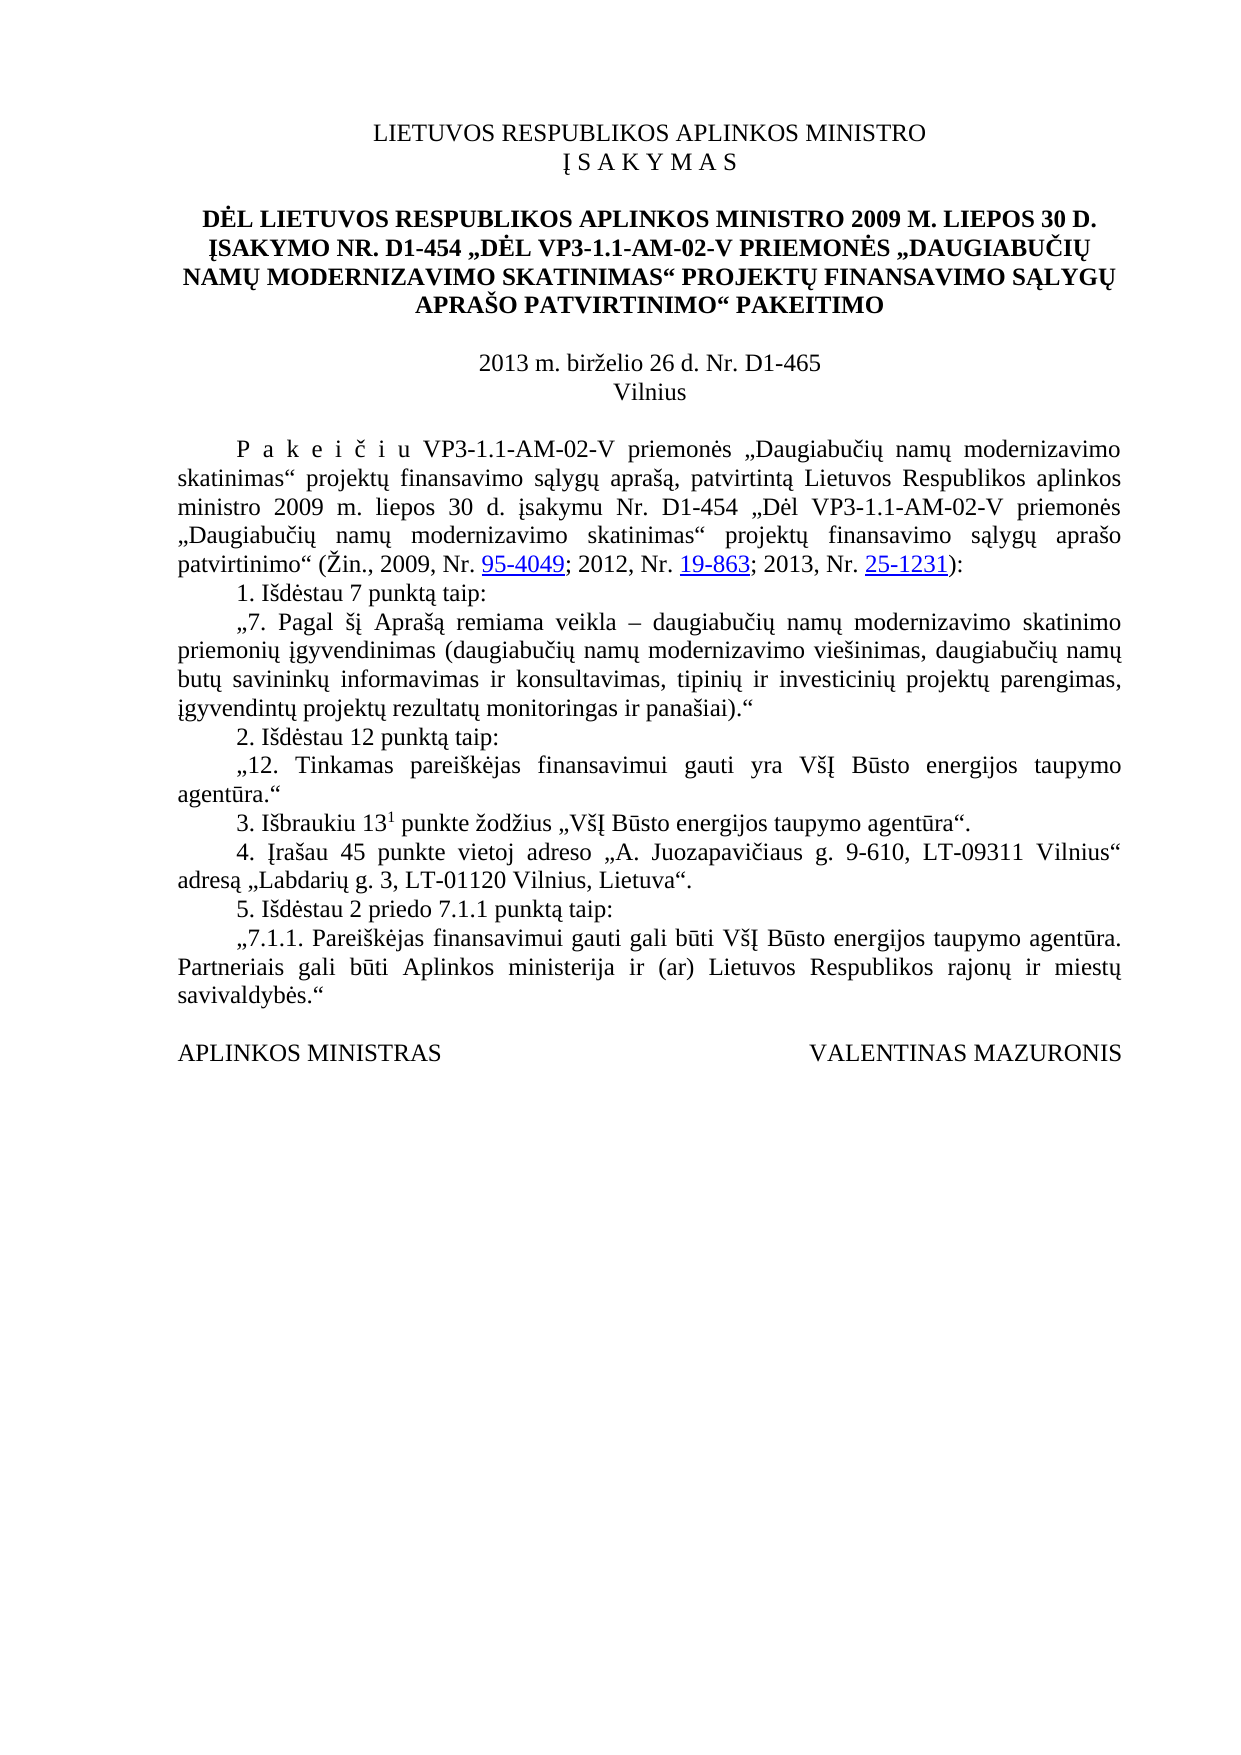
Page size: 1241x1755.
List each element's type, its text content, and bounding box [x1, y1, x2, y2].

text „7.1.1. Pareiškėjas finansavimui gauti gali būti VšĮ Būsto energijos taupymo agentūra. Partneriais gali būti Aplinkos ministerija ir (ar) Lietuvos Respublikos rajonų ir miestų savivaldybės.“ [177, 923, 1122, 1009]
text 4. Įrašau 45 punkte vietoj adreso „A. Juozapavičiaus g. 9-610, LT-09311 Vilnius“ adresą „Labdarių g. 3, LT-01120 Vilnius, Lietuva“. [177, 837, 1122, 894]
text 2. Išdėstau 12 punktą taip: [177, 722, 1122, 751]
text DĖL Lietuvos Respublikos aplinkos ministro 2009 m. liepos 30 d. įsakymo Nr. d1-454 „DĖL VP3-1.1-AM-02-V priemonĖS „daugiabučių namų modernizavimo skatinimas“ PROJEKTŲ finansavimo sąlygų aprašo PATVIRTINIMO“ PAKEITIMO [177, 204, 1122, 319]
text „12. Tinkamas pareiškėjas finansavimui gauti yra VšĮ Būsto energijos taupymo agentūra.“ [177, 751, 1122, 808]
text „7. Pagal šį Aprašą remiama veikla – daugiabučių namų modernizavimo skatinimo priemonių įgyvendinimas (daugiabučių namų modernizavimo viešinimas, daugiabučių namų butų savininkų informavimas ir konsultavimas, tipinių ir investicinių projektų parengimas, įgyvendintų projektų rezultatų monitoringas ir panašiai).“ [177, 607, 1122, 722]
text Aplinkos ministras Valentinas Mazuronis [177, 1038, 1122, 1067]
text P a k e i č i u VP3-1.1-AM-02-V priemonės „Daugiabučių namų modernizavimo skatinimas“ projektų finansavimo sąlygų aprašą, patvirtintą Lietuvos Respublikos aplinkos ministro 2009 m. liepos 30 d. įsakymu Nr. D1-454 „Dėl VP3-1.1-AM-02-V priemonės „Daugiabučių namų modernizavimo skatinimas“ projektų finansavimo sąlygų aprašo patvirtinimo“ (Žin., 2009, Nr. 95-4049; 2012, Nr. 19-863; 2013, Nr. 25-1231): [177, 434, 1122, 578]
text LIETUVOS RESPUBLIKOS APLINKOS MINISTRO [177, 118, 1122, 147]
text 1. Išdėstau 7 punktą taip: [177, 578, 1122, 607]
text Vilnius [177, 377, 1122, 406]
text 2013 m. birželio 26 d. Nr. D1-465 [177, 348, 1122, 377]
text 3. Išbraukiu 131 punkte žodžius „VšĮ Būsto energijos taupymo agentūra“. [177, 808, 1122, 837]
text 5. Išdėstau 2 priedo 7.1.1 punktą taip: [177, 894, 1122, 923]
text Į S A K Y M A S [177, 147, 1122, 176]
